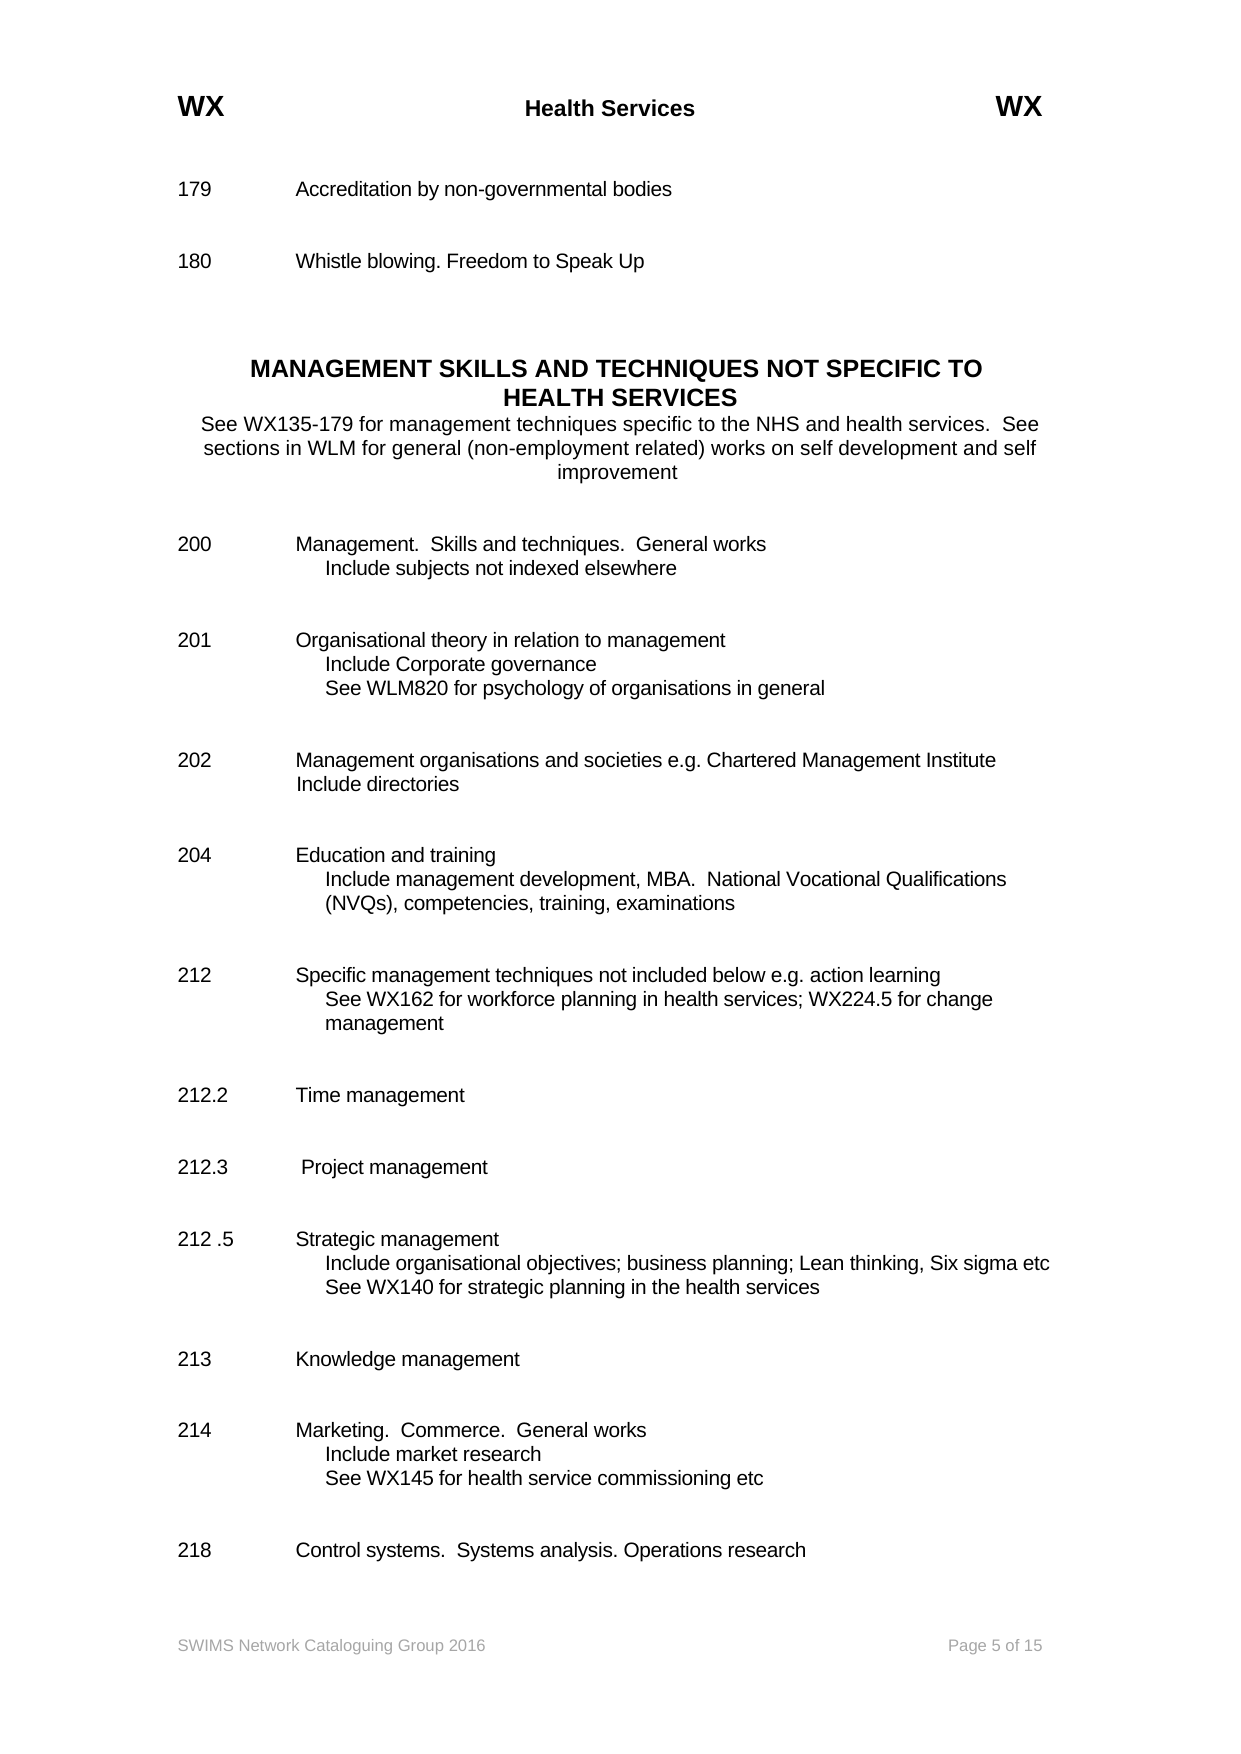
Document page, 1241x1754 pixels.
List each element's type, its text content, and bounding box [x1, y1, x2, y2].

text Include Corporate governance [177, 652, 1063, 676]
subtitle See WX145 for health service commissioning etc [177, 1466, 1063, 1490]
text See WX140 for strategic planning in the health services [177, 1274, 1063, 1298]
text 179 Accreditation by non-governmental bodies [177, 177, 1063, 201]
text Include management development, MBA. National Vocational Qualifications (NVQs), competencies, training, examinations [177, 867, 1063, 915]
text 213 Knowledge management [177, 1346, 1063, 1370]
text See WX135-179 for management techniques specific to the NHS and health services. See sections in WLM for general (non-employment related) works on self development and self improvement [177, 412, 1063, 484]
subtitle 180 Whistle blowing. Freedom to Speak Up [177, 249, 1063, 273]
text Include subjects not indexed elsewhere [177, 556, 1063, 580]
text 212.3 Project management [177, 1155, 1063, 1179]
subtitle 204 Education and training [177, 843, 1063, 867]
text Include organisational objectives; business planning; Lean thinking, Six sigma etc [177, 1251, 1063, 1274]
text 212 Specific management techniques not included below e.g. action learning [177, 963, 1063, 987]
subtitle 214 Marketing. Commerce. General works [177, 1418, 1063, 1442]
text 202 Management organisations and societies e.g. Chartered Management Institute [177, 747, 1063, 771]
text See WLM820 for psychology of organisations in general [177, 676, 1063, 699]
text 200 Management. Skills and techniques. General works [177, 532, 1063, 556]
text 212.2 Time management [177, 1083, 1063, 1107]
text Include market research [177, 1442, 1063, 1466]
text HEALTH SERVICES [177, 383, 1063, 412]
text 212 .5 Strategic management [177, 1227, 1063, 1251]
text MANAGEMENT SKILLS AND TECHNIQUES NOT SPECIFIC TO [177, 354, 1063, 383]
text See WX162 for workforce planning in health services; WX224.5 for change management [325, 987, 1063, 1035]
text 201 Organisational theory in relation to management [177, 628, 1063, 652]
text Include directories [177, 771, 1063, 795]
text 218 Control systems. Systems analysis. Operations research [177, 1538, 1063, 1562]
